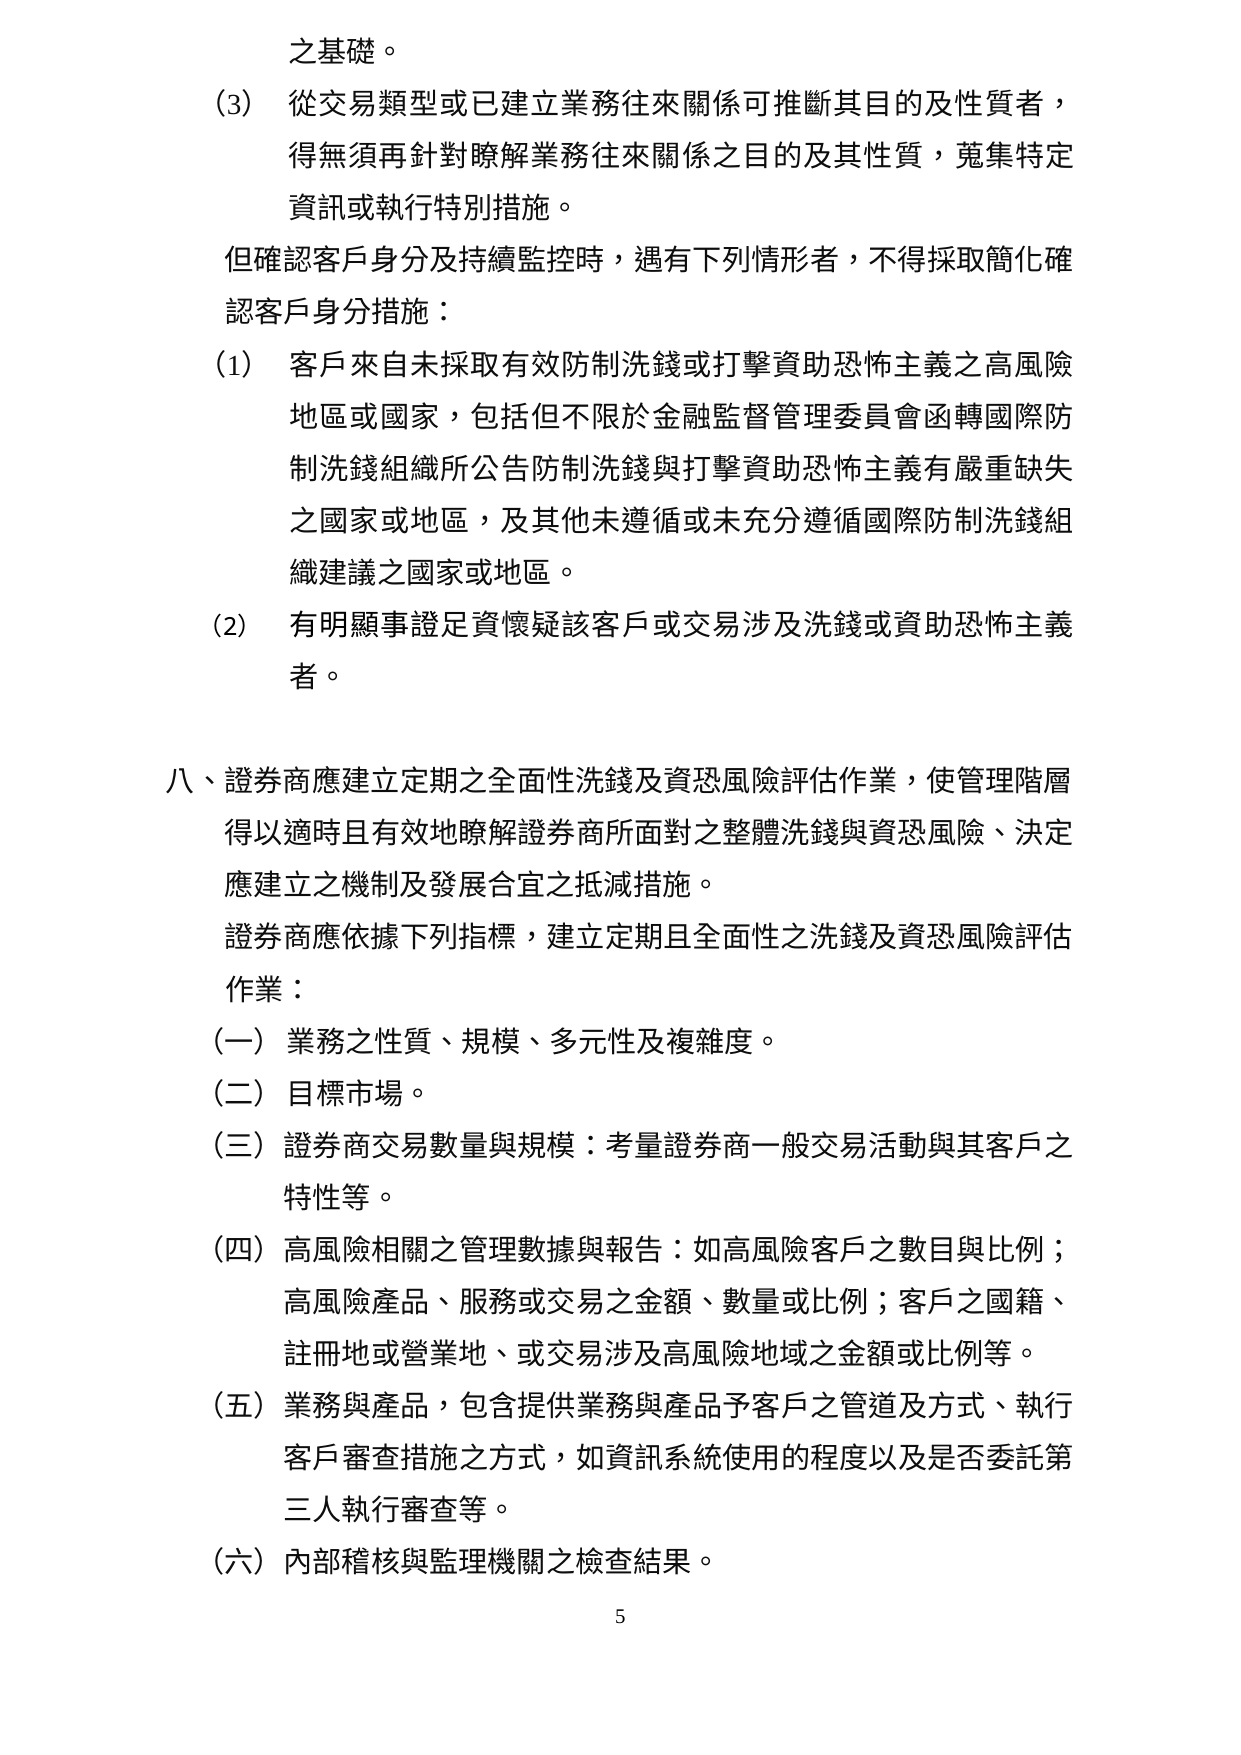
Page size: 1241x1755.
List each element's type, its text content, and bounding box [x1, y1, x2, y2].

list 之基礎。 [197, 21, 1075, 73]
list 客戶來自未採取有效防制洗錢或打擊資助恐怖主義之高風險地區或國家，包括但不限於金融監督管理委員會函轉國際防制洗錢組織所公告防制洗錢與打擊資助恐怖主義有嚴重缺失之國家或地區，及其他未遵循或未充分遵循國際防制洗錢組織建議之國家或地區。 [197, 333, 1075, 594]
text （一） 業務之性質、規模、多元性及複雜度。 [195, 1010, 1075, 1062]
text （二） 目標市場。 [195, 1062, 1075, 1114]
text 證券商應依據下列指標，建立定期且全面性之洗錢及資恐風險評估作業： [224, 906, 1075, 1010]
text （三） 證券商交易數量與規模：考量證券商一般交易活動與其客戶之特性等。 [195, 1114, 1075, 1219]
text （五） 業務與產品，包含提供業務與產品予客戶之管道及方式、執行客戶審查措施之方式，如資訊系統使用的程度以及是否委託第三人執行審查等。 [195, 1375, 1075, 1531]
text 但確認客戶身分及持續監控時，遇有下列情形者，不得採取簡化確認客戶身分措施： [224, 229, 1075, 333]
list 從交易類型或已建立業務往來關係可推斷其目的及性質者，得無須再針對瞭解業務往來關係之目的及其性質，蒐集特定資訊或執行特別措施。 [197, 73, 1075, 229]
list 有明顯事證足資懷疑該客戶或交易涉及洗錢或資助恐怖主義者。 [197, 594, 1075, 698]
text 八、證券商應建立定期之全面性洗錢及資恐風險評估作業，使管理階層得以適時且有效地瞭解證券商所面對之整體洗錢與資恐風險、決定應建立之機制及發展合宜之抵減措施。 [166, 750, 1075, 906]
text （六） 內部稽核與監理機關之檢查結果。 [195, 1531, 1075, 1583]
text （四） 高風險相關之管理數據與報告：如高風險客戶之數目與比例；高風險產品、服務或交易之金額、數量或比例；客戶之國籍、註冊地或營業地、或交易涉及高風險地域之金額或比例等。 [195, 1219, 1075, 1375]
